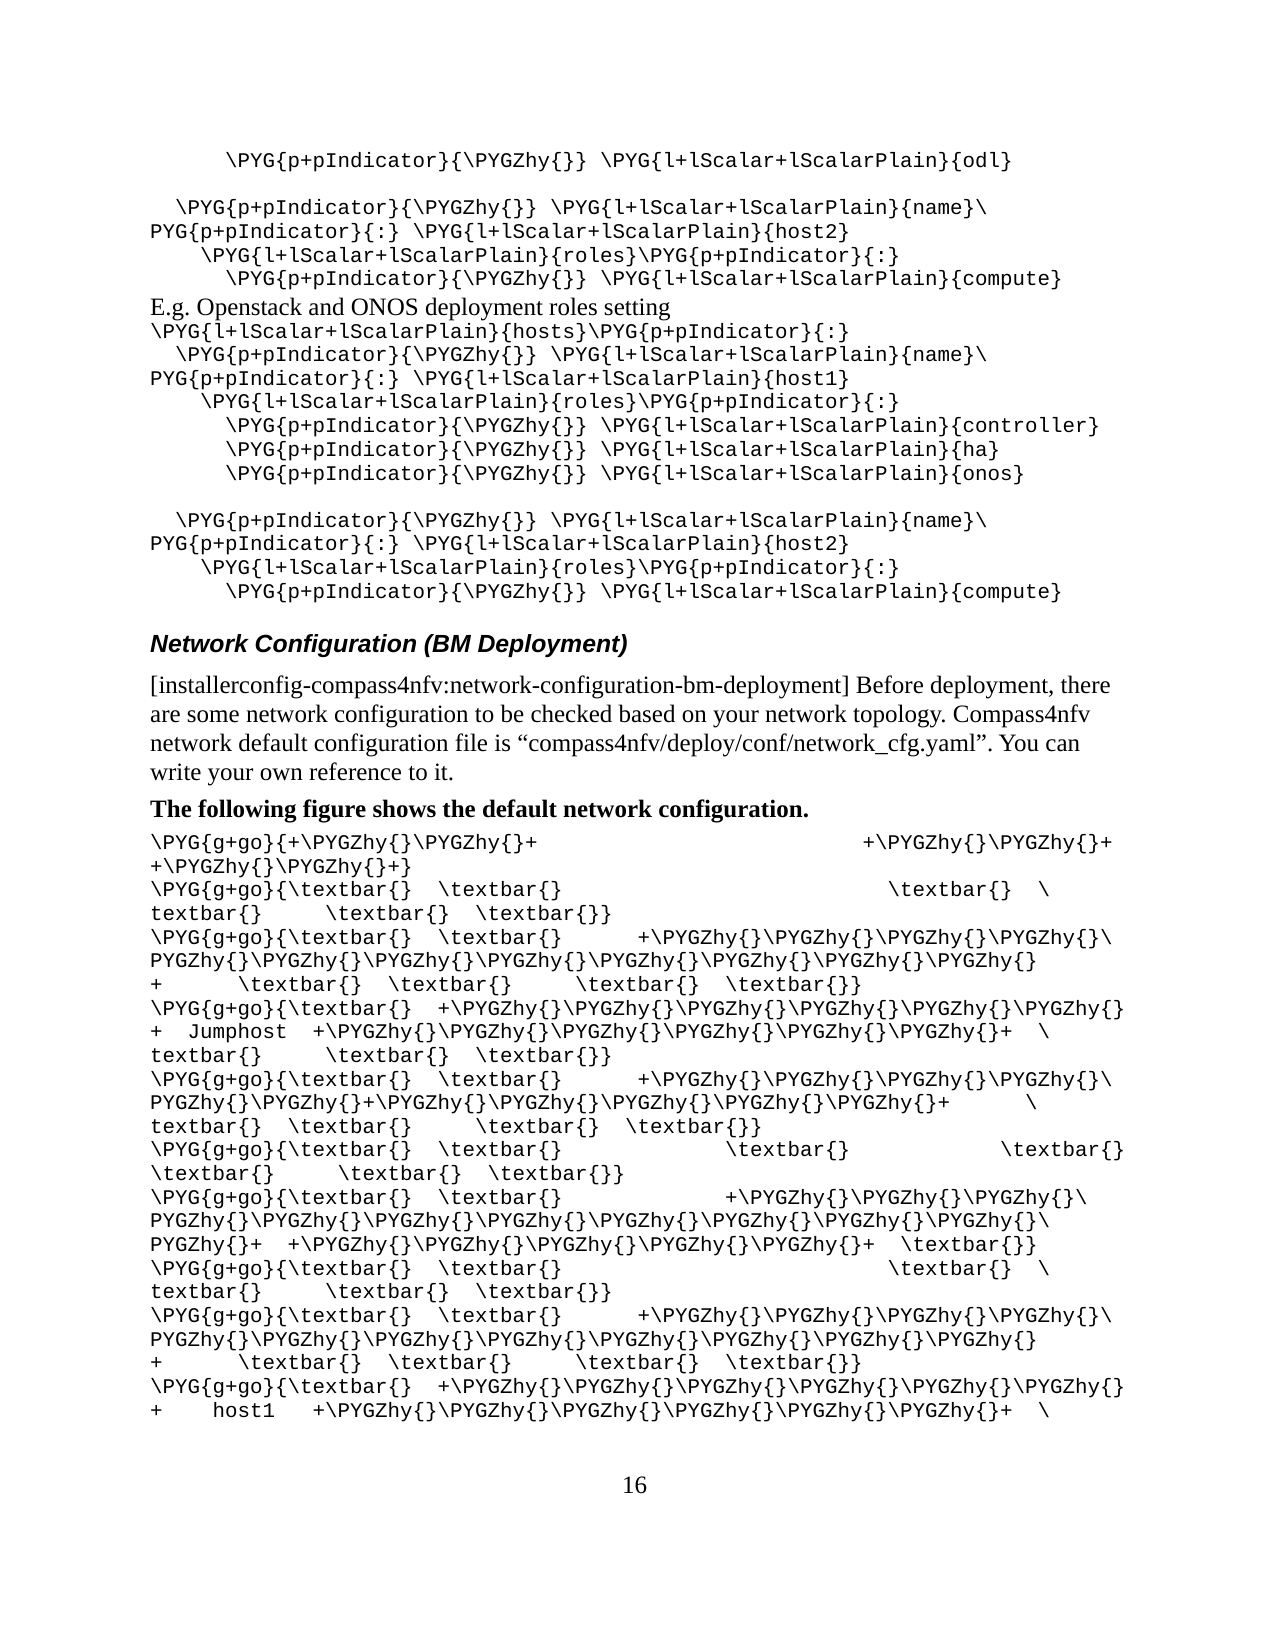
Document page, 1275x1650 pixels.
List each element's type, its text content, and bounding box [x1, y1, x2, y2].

text \PYG{g+go}{\textbar{} \textbar{} +\PYGZhy{}\PYGZhy{}\PYGZhy{}\PYGZhy{}\PYGZhy{}\PYGZhy{}+\PYGZhy{}\PYGZhy{}\PYGZhy{}\PYGZhy{}\PYGZhy{}+ \textbar{} \textbar{} \textbar{} \textbar{}} [150, 1068, 1125, 1139]
text \PYG{l+lScalar+lScalarPlain}{roles}\PYG{p+pIndicator}{:} [150, 392, 1125, 415]
text \PYG{p+pIndicator}{\PYGZhy{}} \PYG{l+lScalar+lScalarPlain}{compute} [150, 268, 1125, 292]
subtitle Network Configuration (BM Deployment) [150, 629, 1125, 658]
text \PYG{l+lScalar+lScalarPlain}{roles}\PYG{p+pIndicator}{:} [150, 244, 1125, 268]
text E.g. Openstack and ONOS deployment roles setting [150, 292, 1125, 321]
text \PYG{g+go}{\textbar{} \textbar{} +\PYGZhy{}\PYGZhy{}\PYGZhy{}\PYGZhy{}\PYGZhy{}\PYGZhy{}\PYGZhy{}\PYGZhy{}\PYGZhy{}\PYGZhy{}\PYGZhy{}\PYGZhy{}+ \textbar{} \textbar{} \textbar{} \textbar{}} [150, 927, 1125, 998]
text \PYG{g+go}{\textbar{} \textbar{} \textbar{} \textbar{} \textbar{} \textbar{} \textbar{}} [150, 1139, 1125, 1187]
text \PYG{p+pIndicator}{\PYGZhy{}} \PYG{l+lScalar+lScalarPlain}{name}\PYG{p+pIndicator}{:} \PYG{l+lScalar+lScalarPlain}{host2} [150, 510, 1125, 557]
text \PYG{p+pIndicator}{\PYGZhy{}} \PYG{l+lScalar+lScalarPlain}{name}\PYG{p+pIndicator}{:} \PYG{l+lScalar+lScalarPlain}{host2} [150, 197, 1125, 244]
text \PYG{p+pIndicator}{\PYGZhy{}} \PYG{l+lScalar+lScalarPlain}{ha} [150, 439, 1125, 462]
text [installerconfig-compass4nfv:network-configuration-bm-deployment] Before deployment, there are some network configuration to be checked based on your network topology. Compass4nfv network default configuration file is “compass4nfv/deploy/conf/network_cfg.yaml”. You can write your own reference to it. [150, 670, 1125, 785]
text \PYG{p+pIndicator}{\PYGZhy{}} \PYG{l+lScalar+lScalarPlain}{compute} [150, 581, 1125, 604]
text The following figure shows the default network configuration. [150, 794, 1125, 823]
text \PYG{p+pIndicator}{\PYGZhy{}} \PYG{l+lScalar+lScalarPlain}{odl} [150, 150, 1125, 174]
text \PYG{l+lScalar+lScalarPlain}{hosts}\PYG{p+pIndicator}{:} [150, 321, 1125, 344]
text \PYG{g+go}{\textbar{} \textbar{} +\PYGZhy{}\PYGZhy{}\PYGZhy{}\PYGZhy{}\PYGZhy{}\PYGZhy{}\PYGZhy{}\PYGZhy{}\PYGZhy{}\PYGZhy{}\PYGZhy{}\PYGZhy{}+ +\PYGZhy{}\PYGZhy{}\PYGZhy{}\PYGZhy{}\PYGZhy{}+ \textbar{}} [150, 1187, 1125, 1258]
text \PYG{p+pIndicator}{\PYGZhy{}} \PYG{l+lScalar+lScalarPlain}{controller} [150, 415, 1125, 439]
text \PYG{g+go}{+\PYGZhy{}\PYGZhy{}+ +\PYGZhy{}\PYGZhy{}+ +\PYGZhy{}\PYGZhy{}+} [150, 832, 1125, 879]
text \PYG{g+go}{\textbar{} +\PYGZhy{}\PYGZhy{}\PYGZhy{}\PYGZhy{}\PYGZhy{}\PYGZhy{}+ host1 +\PYGZhy{}\PYGZhy{}\PYGZhy{}\PYGZhy{}\PYGZhy{}\PYGZhy{}+ \ [150, 1376, 1125, 1423]
text \PYG{g+go}{\textbar{} +\PYGZhy{}\PYGZhy{}\PYGZhy{}\PYGZhy{}\PYGZhy{}\PYGZhy{}+ Jumphost +\PYGZhy{}\PYGZhy{}\PYGZhy{}\PYGZhy{}\PYGZhy{}\PYGZhy{}+ \textbar{} \textbar{} \textbar{}} [150, 998, 1125, 1068]
text \PYG{p+pIndicator}{\PYGZhy{}} \PYG{l+lScalar+lScalarPlain}{onos} [150, 462, 1125, 486]
text \PYG{g+go}{\textbar{} \textbar{} +\PYGZhy{}\PYGZhy{}\PYGZhy{}\PYGZhy{}\PYGZhy{}\PYGZhy{}\PYGZhy{}\PYGZhy{}\PYGZhy{}\PYGZhy{}\PYGZhy{}\PYGZhy{}+ \textbar{} \textbar{} \textbar{} \textbar{}} [150, 1305, 1125, 1376]
text \PYG{p+pIndicator}{\PYGZhy{}} \PYG{l+lScalar+lScalarPlain}{name}\PYG{p+pIndicator}{:} \PYG{l+lScalar+lScalarPlain}{host1} [150, 344, 1125, 392]
text \PYG{g+go}{\textbar{} \textbar{} \textbar{} \textbar{} \textbar{} \textbar{}} [150, 879, 1125, 927]
text \PYG{g+go}{\textbar{} \textbar{} \textbar{} \textbar{} \textbar{} \textbar{}} [150, 1258, 1125, 1305]
text \PYG{l+lScalar+lScalarPlain}{roles}\PYG{p+pIndicator}{:} [150, 557, 1125, 581]
